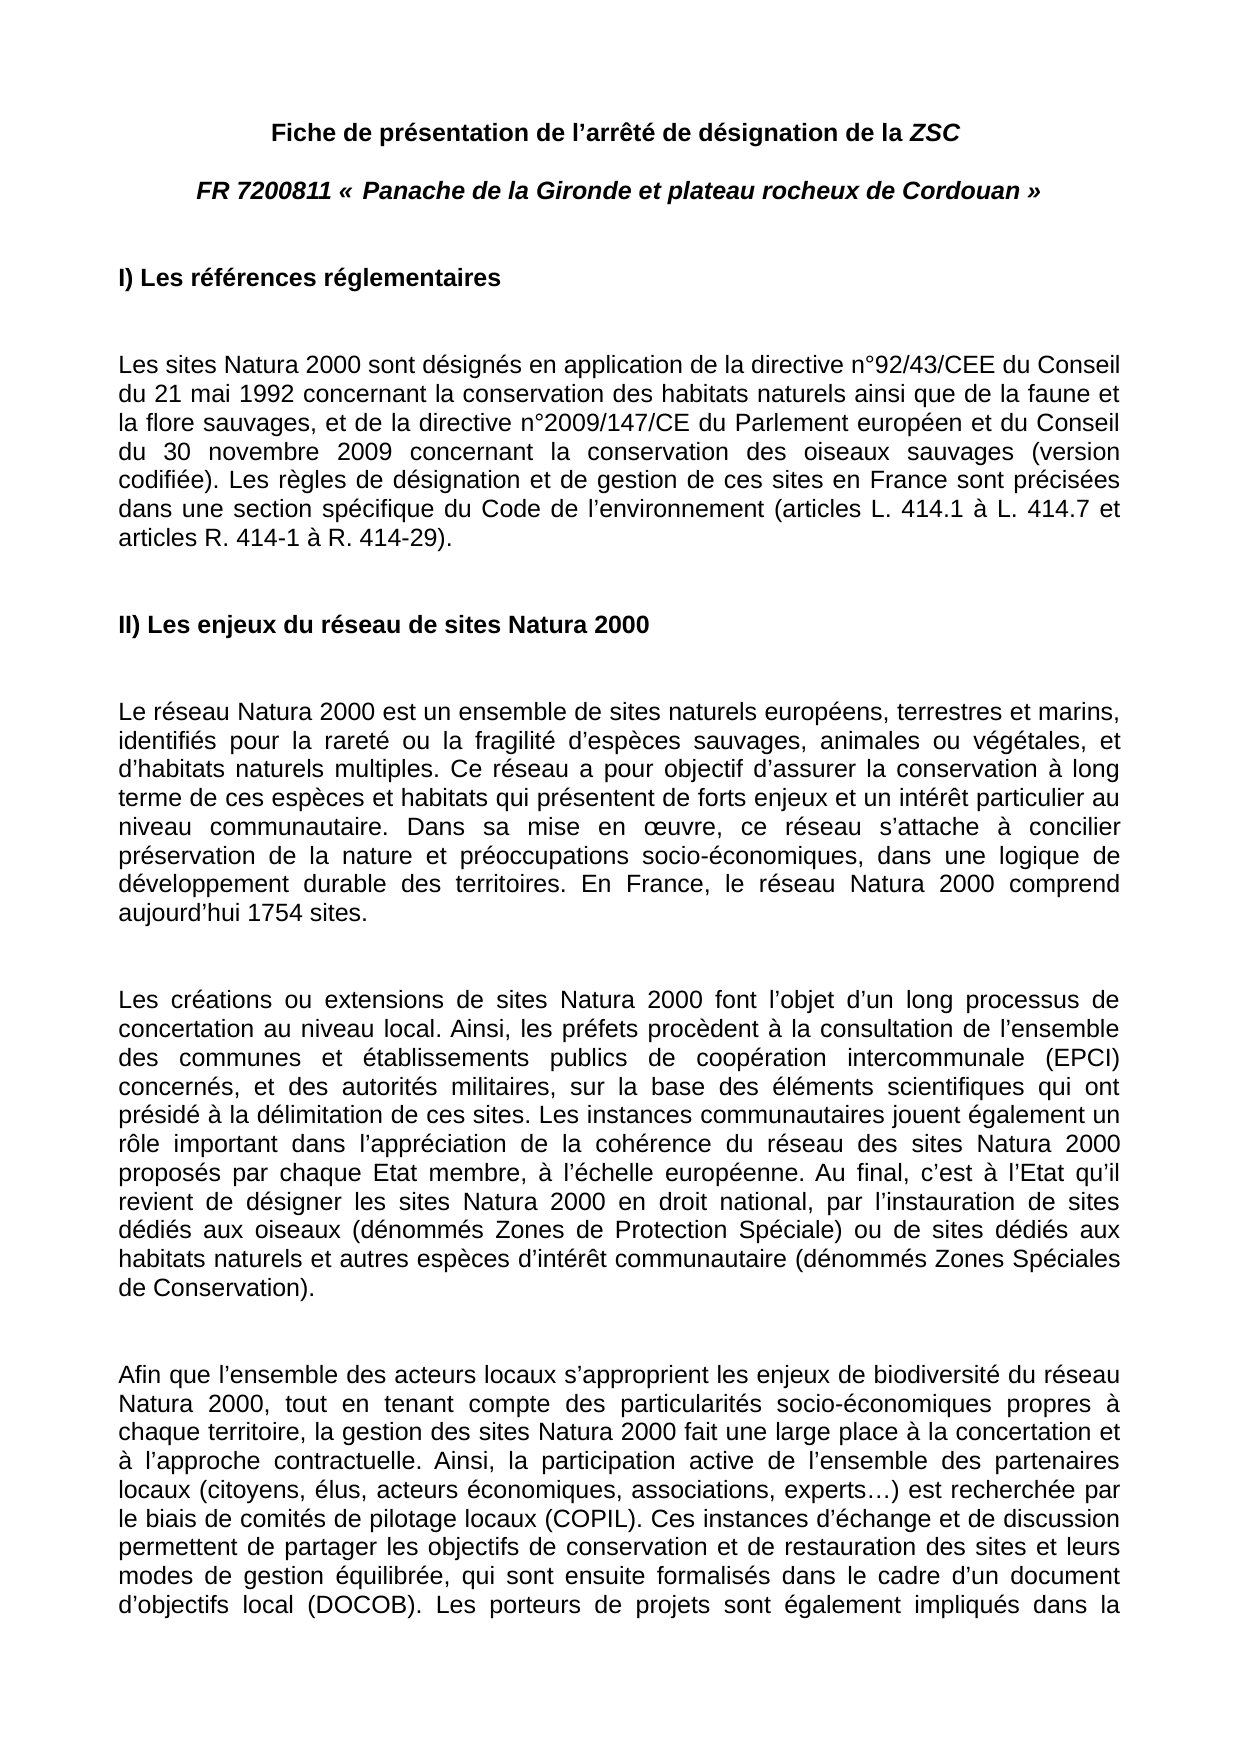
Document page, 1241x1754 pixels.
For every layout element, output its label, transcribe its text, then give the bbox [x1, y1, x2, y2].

text Fiche de présentation de l’arrêté de désignation de la ZSC [118, 118, 1122, 147]
text Le réseau Natura 2000 est un ensemble de sites naturels européens, terrestres et marins, identifiés pour la rareté ou la fragilité d’espèces sauvages, animales ou végétales, et d’habitats naturels multiples. Ce réseau a pour objectif d’assurer la conservation à long terme de ces espèces et habitats qui présentent de forts enjeux et un intérêt particulier au niveau communautaire. Dans sa mise en œuvre, ce réseau s’attache à concilier préservation de la nature et préoccupations socio-économiques, dans une logique de développement durable des territoires. En France, le réseau Natura 2000 comprend aujourd’hui 1754 sites. [118, 697, 1122, 927]
text I) Les références réglementaires [118, 263, 1122, 292]
text FR 7200811 « Panache de la Gironde et plateau rocheux de Cordouan » [118, 176, 1122, 205]
text Afin que l’ensemble des acteurs locaux s’approprient les enjeux de biodiversité du réseau Natura 2000, tout en tenant compte des particularités socio-économiques propres à chaque territoire, la gestion des sites Natura 2000 fait une large place à la concertation et à l’approche contractuelle. Ainsi, la participation active de l’ensemble des partenaires locaux (citoyens, élus, acteurs économiques, associations, experts…) est recherchée par le biais de comités de pilotage locaux (COPIL). Ces instances d’échange et de discussion permettent de partager les objectifs de conservation et de restauration des sites et leurs modes de gestion équilibrée, qui sont ensuite formalisés dans le cadre d’un document d’objectifs local (DOCOB). Les porteurs de projets sont également impliqués dans la [118, 1360, 1122, 1618]
text Les sites Natura 2000 sont désignés en application de la directive n°92/43/CEE du Conseil du 21 mai 1992 concernant la conservation des habitats naturels ainsi que de la faune et la flore sauvages, et de la directive n°2009/147/CE du Parlement européen et du Conseil du 30 novembre 2009 concernant la conservation des oiseaux sauvages (version codifiée). Les règles de désignation et de gestion de ces sites en France sont précisées dans une section spécifique du Code de l’environnement (articles L. 414.1 à L. 414.7 et articles R. 414-1 à R. 414-29). [118, 350, 1122, 551]
text II) Les enjeux du réseau de sites Natura 2000 [118, 610, 1122, 638]
text Les créations ou extensions de sites Natura 2000 font l’objet d’un long processus de concertation au niveau local. Ainsi, les préfets procèdent à la consultation de l’ensemble des communes et établissements publics de coopération intercommunale (EPCI) concernés, et des autorités militaires, sur la base des éléments scientifiques qui ont présidé à la délimitation de ces sites. Les instances communautaires jouent également un rôle important dans l’appréciation de la cohérence du réseau des sites Natura 2000 proposés par chaque Etat membre, à l’échelle européenne. Au final, c’est à l’Etat qu’il revient de désigner les sites Natura 2000 en droit national, par l’instauration de sites dédiés aux oiseaux (dénommés Zones de Protection Spéciale) ou de sites dédiés aux habitats naturels et autres espèces d’intérêt communautaire (dénommés Zones Spéciales de Conservation). [118, 985, 1122, 1301]
